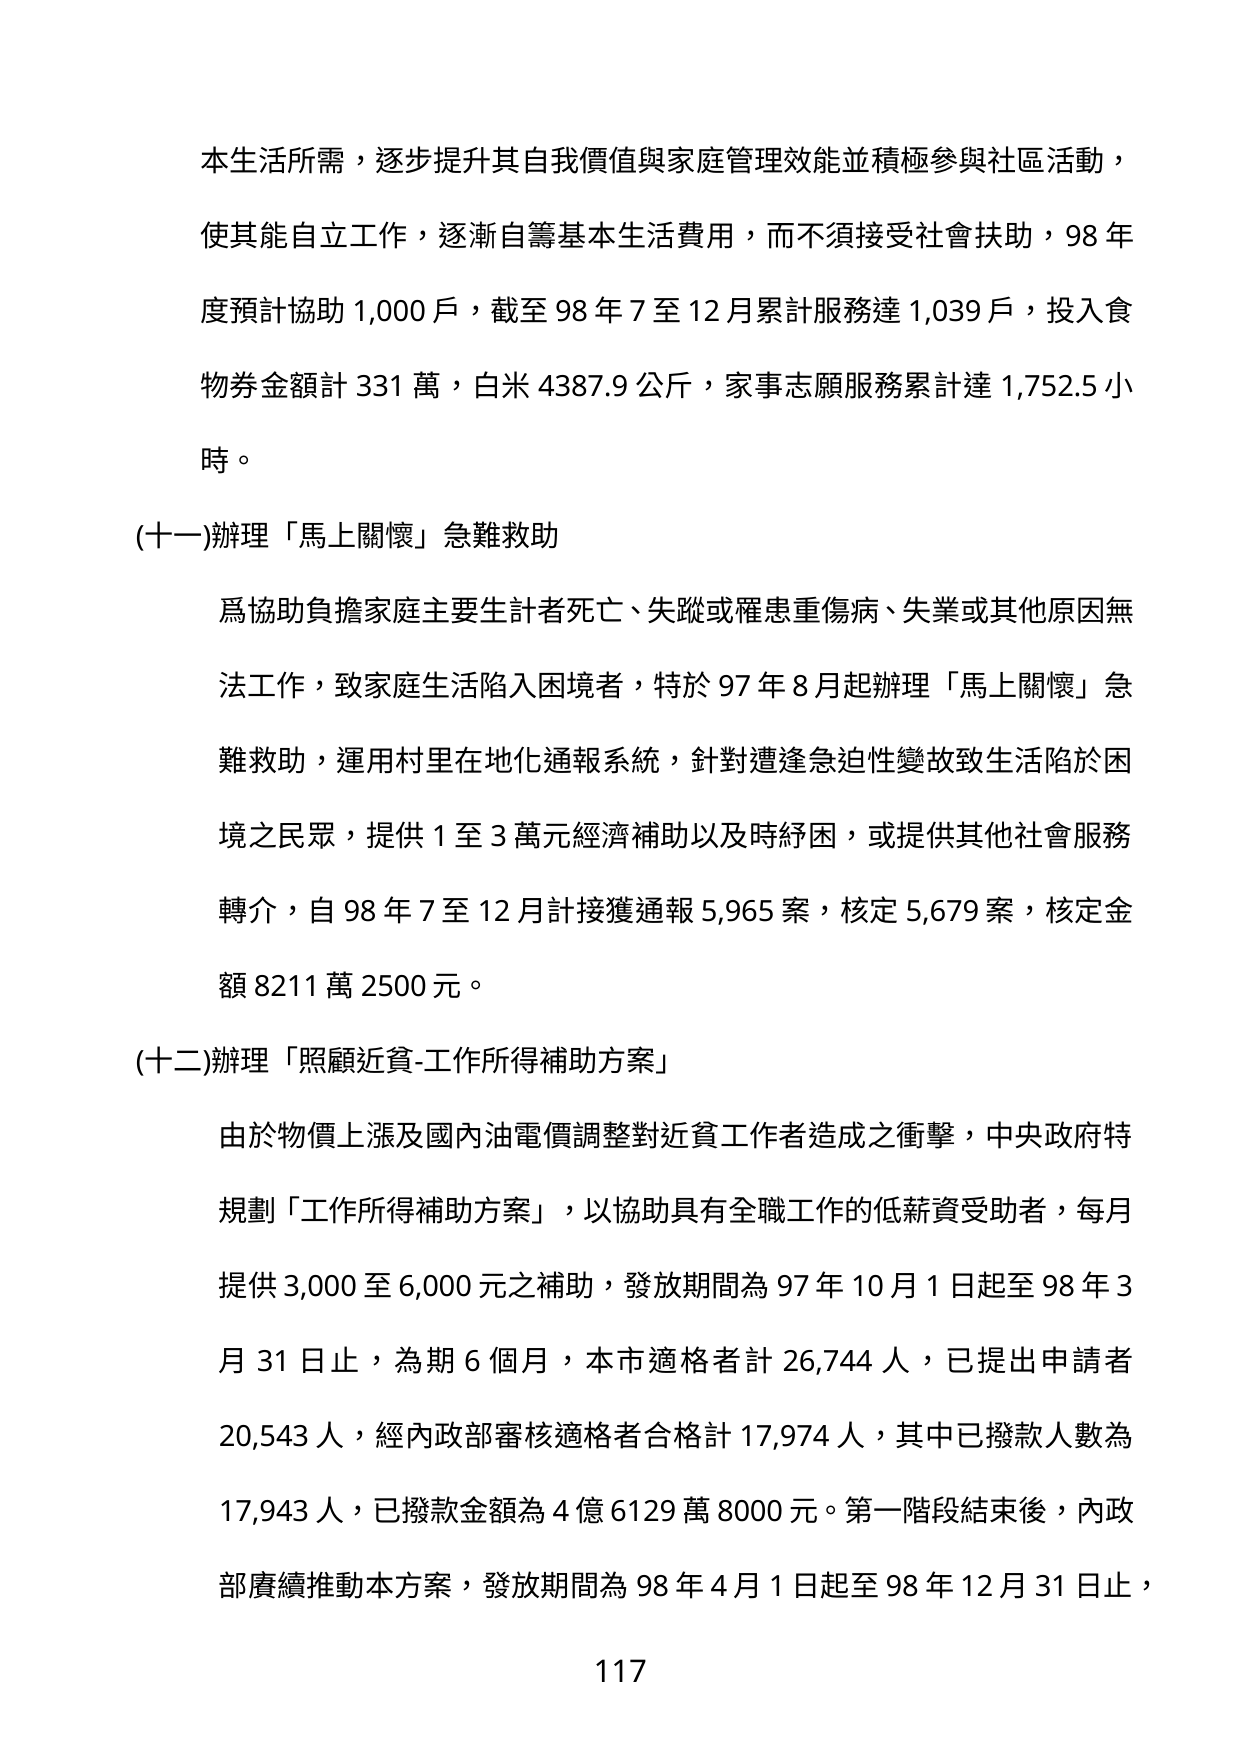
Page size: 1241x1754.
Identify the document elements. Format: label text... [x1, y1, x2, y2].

text 由於物價上漲及國內油電價調整對近貧工作者造成之衝擊，中央政府特規劃「工作所得補助方案」，以協助具有全職工作的低薪資受助者，每月提供3,000至6,000元之補助，發放期間為97年10月1日起至98年3月31日止，為期6個月，本市適格者計26,744人，已提出申請者20,543人，經內政部審核適格者合格計17,974人，其中已撥款人數為17,943人，已撥款金額為4億6129萬8000元。第一階段結束後，內政部賡續推動本方案，發放期間為98年4月1日起至98年12月31日止，為期9個月，本市適格者計25,634人，已提出申請者23,244人，經內政部審核適格者合格計22,883人，已撥款人數為22,883人，已撥款金額為8億4068萬2500元。 [219, 1096, 1134, 1621]
text (十一)辦理「馬上關懷」急難救助 [136, 496, 1134, 571]
text 爲協助負擔家庭主要生計者死亡、失蹤或罹患重傷病、失業或其他原因無法工作，致家庭生活陷入困境者，特於97年8月起辦理「馬上關懷」急難救助，運用村里在地化通報系統，針對遭逢急迫性變故致生活陷於困境之民眾，提供1至3萬元經濟補助以及時紓困，或提供其他社會服務轉介，自98年7至12月計接獲通報5,965案，核定5,679案，核定金額8211萬2500元。 [219, 571, 1134, 1021]
text (十二)辦理「照顧近貧-工作所得補助方案」 [136, 1021, 1134, 1096]
text 本生活所需，逐步提升其自我價值與家庭管理效能並積極參與社區活動，使其能自立工作，逐漸自籌基本生活費用，而不須接受社會扶助，98年度預計協助1,000戶，截至98年7至12月累計服務達1,039戶，投入食物券金額計331萬，白米4387.9公斤，家事志願服務累計達1,752.5小時。 [200, 121, 1134, 496]
